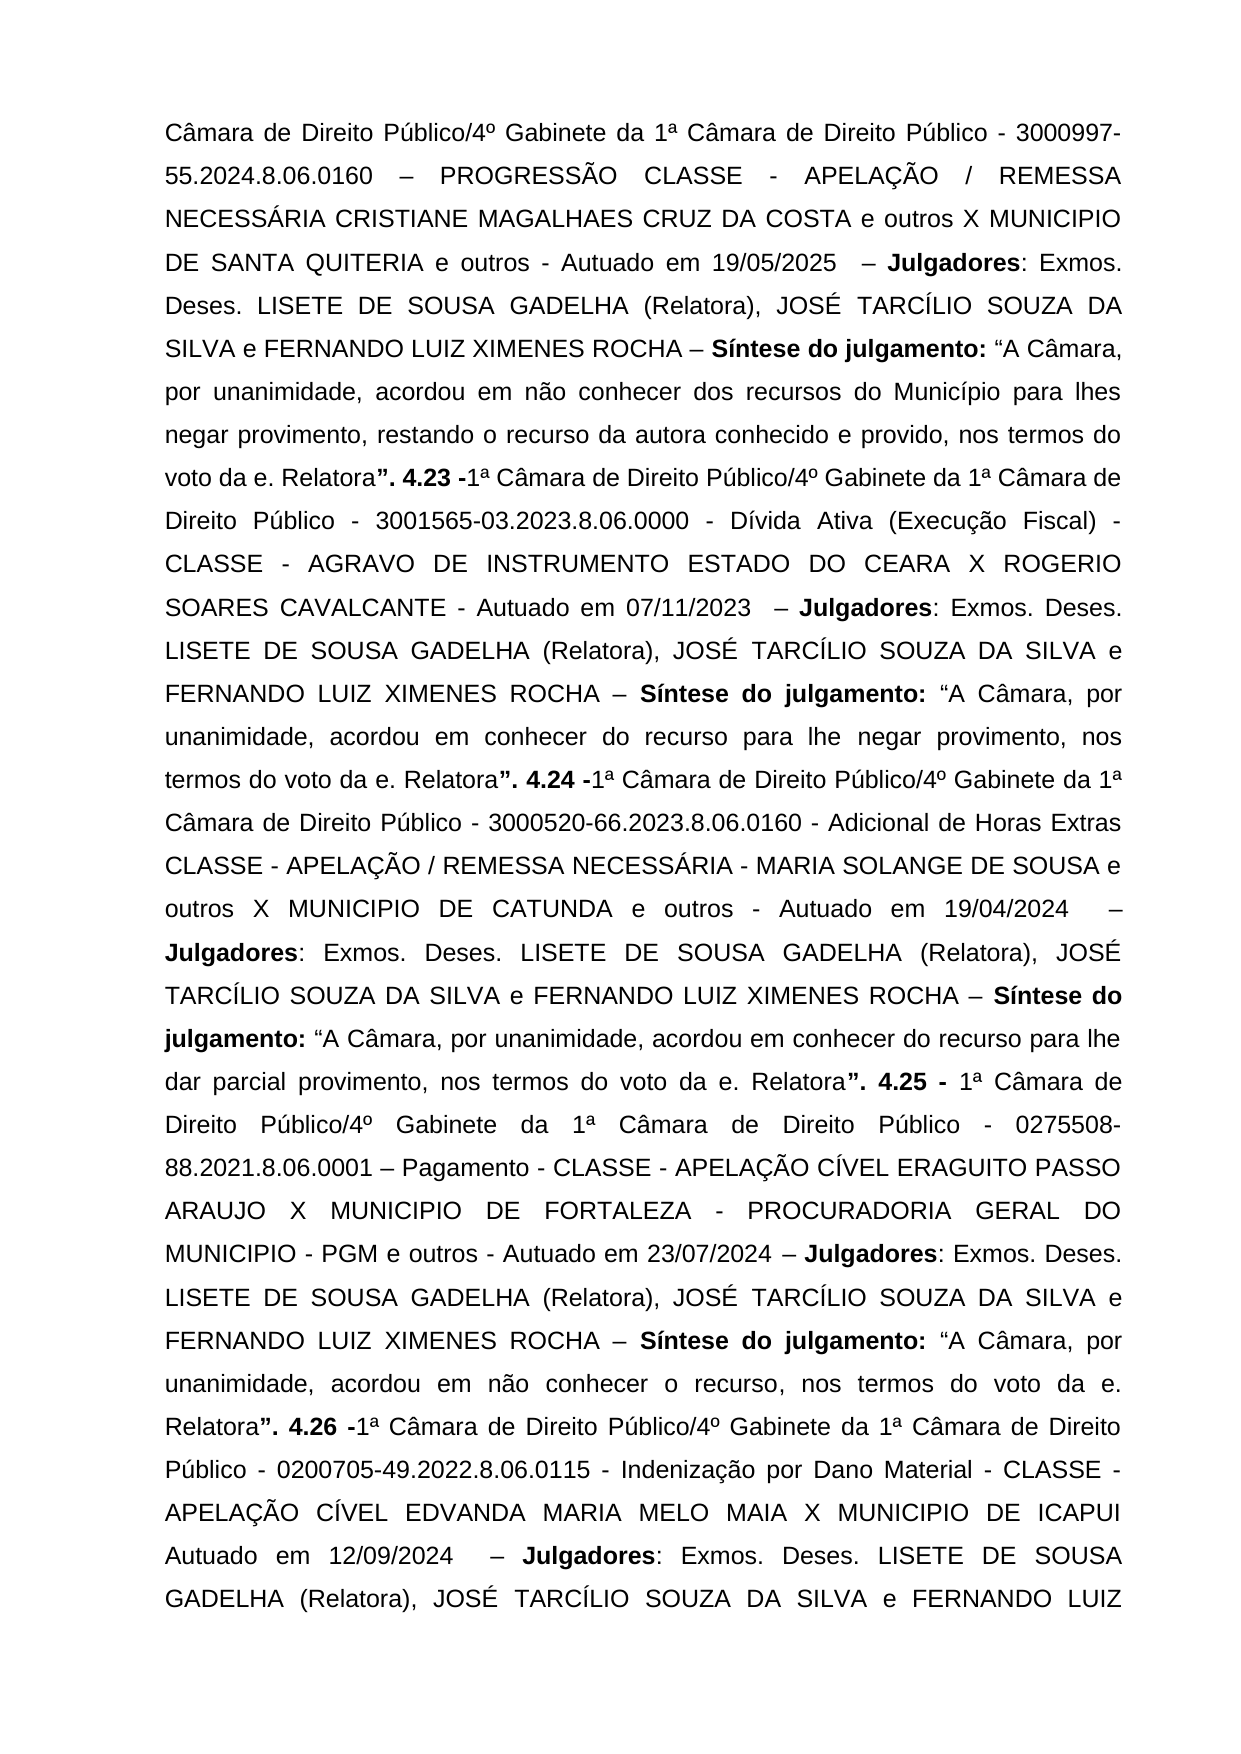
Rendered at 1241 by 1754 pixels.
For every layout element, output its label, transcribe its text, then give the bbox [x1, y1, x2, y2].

text Câmara de Direito Público/4º Gabinete da 1ª Câmara de Direito Público - 3000997-55.2024.8.06.0160 – PROGRESSÃO CLASSE - APELAÇÃO / REMESSA NECESSÁRIA CRISTIANE MAGALHAES CRUZ DA COSTA e outros X MUNICIPIO DE SANTA QUITERIA e outros - Autuado em 19/05/2025 – Julgadores: Exmos. Deses. LISETE DE SOUSA GADELHA (Relatora), JOSÉ TARCÍLIO SOUZA DA SILVA e FERNANDO LUIZ XIMENES ROCHA – Síntese do julgamento: “A Câmara, por unanimidade, acordou em não conhecer dos recursos do Município para lhes negar provimento, restando o recurso da autora conhecido e provido, nos termos do voto da e. Relatora”. 4.23 -1ª Câmara de Direito Público/4º Gabinete da 1ª Câmara de Direito Público - 3001565-03.2023.8.06.0000 - Dívida Ativa (Execução Fiscal) - CLASSE - AGRAVO DE INSTRUMENTO ESTADO DO CEARA X ROGERIO SOARES CAVALCANTE - Autuado em 07/11/2023 – Julgadores: Exmos. Deses. LISETE DE SOUSA GADELHA (Relatora), JOSÉ TARCÍLIO SOUZA DA SILVA e FERNANDO LUIZ XIMENES ROCHA – Síntese do julgamento: “A Câmara, por unanimidade, acordou em conhecer do recurso para lhe negar provimento, nos termos do voto da e. Relatora”. 4.24 -1ª Câmara de Direito Público/4º Gabinete da 1ª Câmara de Direito Público - 3000520-66.2023.8.06.0160 - Adicional de Horas Extras CLASSE - APELAÇÃO / REMESSA NECESSÁRIA - MARIA SOLANGE DE SOUSA e outros X MUNICIPIO DE CATUNDA e outros - Autuado em 19/04/2024 – Julgadores: Exmos. Deses. LISETE DE SOUSA GADELHA (Relatora), JOSÉ TARCÍLIO SOUZA DA SILVA e FERNANDO LUIZ XIMENES ROCHA – Síntese do julgamento: “A Câmara, por unanimidade, acordou em conhecer do recurso para lhe dar parcial provimento, nos termos do voto da e. Relatora”. 4.25 - 1ª Câmara de Direito Público/4º Gabinete da 1ª Câmara de Direito Público - 0275508-88.2021.8.06.0001 – Pagamento - CLASSE - APELAÇÃO CÍVEL ERAGUITO PASSO ARAUJO X MUNICIPIO DE FORTALEZA - PROCURADORIA GERAL DO MUNICIPIO - PGM e outros - Autuado em 23/07/2024 – Julgadores: Exmos. Deses. LISETE DE SOUSA GADELHA (Relatora), JOSÉ TARCÍLIO SOUZA DA SILVA e FERNANDO LUIZ XIMENES ROCHA – Síntese do julgamento: “A Câmara, por unanimidade, acordou em não conhecer o recurso, nos termos do voto da e. Relatora”. 4.26 -1ª Câmara de Direito Público/4º Gabinete da 1ª Câmara de Direito Público - 0200705-49.2022.8.06.0115 - Indenização por Dano Material - CLASSE - APELAÇÃO CÍVEL EDVANDA MARIA MELO MAIA X MUNICIPIO DE ICAPUI Autuado em 12/09/2024 – Julgadores: Exmos. Deses. LISETE DE SOUSA GADELHA (Relatora), JOSÉ TARCÍLIO SOUZA DA SILVA e FERNANDO LUIZ [164, 118, 1122, 1613]
